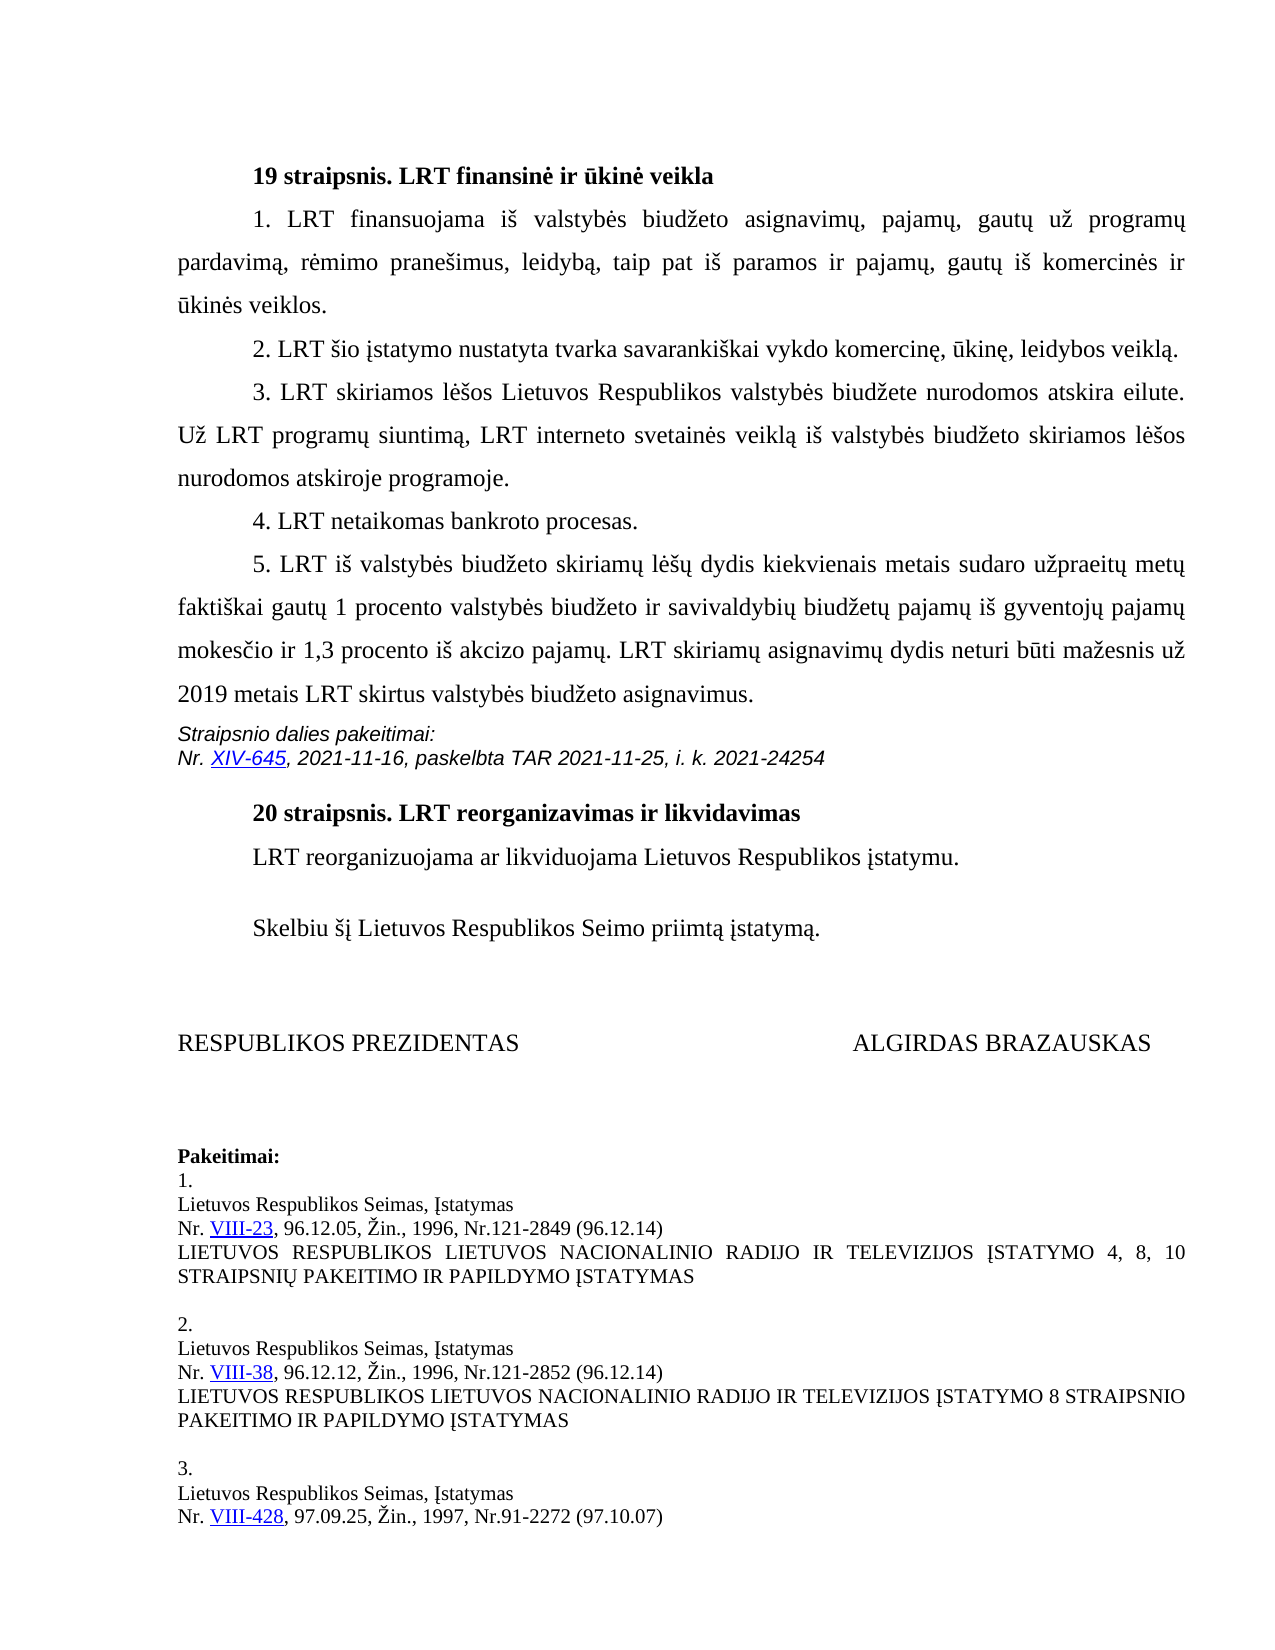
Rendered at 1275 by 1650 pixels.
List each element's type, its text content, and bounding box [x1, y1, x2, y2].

text 3. LRT skiriamos lėšos Lietuvos Respublikos valstybės biudžete nurodomos atskira eilute. Už LRT programų siuntimą, LRT interneto svetainės veiklą iš valstybės biudžeto skiriamos lėšos nurodomos atskiroje programoje. [177, 377, 1186, 492]
text RESPUBLIKOS PREZIDENTAS ALGIRDAS BRAZAUSKAS [177, 1028, 1186, 1057]
text 4. LRT netaikomas bankroto procesas. [177, 506, 1186, 535]
text Skelbiu šį Lietuvos Respublikos Seimo priimtą įstatymą. [177, 913, 1186, 942]
text 1. [177, 1168, 1186, 1192]
text Nr. XIV-645, 2021-11-16, paskelbta TAR 2021-11-25, i. k. 2021-24254 [177, 746, 1186, 770]
text 5. LRT iš valstybės biudžeto skiriamų lėšų dydis kiekvienais metais sudaro užpraeitų metų faktiškai gautų 1 procento valstybės biudžeto ir savivaldybių biudžetų pajamų iš gyventojų pajamų mokesčio ir 1,3 procento iš akcizo pajamų. LRT skiriamų asignavimų dydis neturi būti mažesnis už 2019 metais LRT skirtus valstybės biudžeto asignavimus. [177, 549, 1186, 707]
text Lietuvos Respublikos Seimas, Įstatymas [177, 1192, 1186, 1216]
text 20 straipsnis. LRT reorganizavimas ir likvidavimas [177, 798, 1186, 827]
text Nr. VIII-23, 96.12.05, Žin., 1996, Nr.121-2849 (96.12.14) [177, 1216, 1186, 1240]
text 1. LRT finansuojama iš valstybės biudžeto asignavimų, pajamų, gautų už programų pardavimą, rėmimo pranešimus, leidybą, taip pat iš paramos ir pajamų, gautų iš komercinės ir ūkinės veiklos. [177, 204, 1186, 319]
text Lietuvos Respublikos Seimas, Įstatymas [177, 1480, 1186, 1504]
text 2. LRT šio įstatymo nustatyta tvarka savarankiškai vykdo komercinę, ūkinę, leidybos veiklą. [177, 334, 1186, 362]
text LIETUVOS RESPUBLIKOS LIETUVOS NACIONALINIO RADIJO IR TELEVIZIJOS ĮSTATYMO 4, 8, 10 STRAIPSNIŲ PAKEITIMO IR PAPILDYMO ĮSTATYMAS [177, 1240, 1186, 1288]
text Lietuvos Respublikos Seimas, Įstatymas [177, 1336, 1186, 1360]
text Nr. VIII-428, 97.09.25, Žin., 1997, Nr.91-2272 (97.10.07) [177, 1504, 1186, 1528]
text Nr. VIII-38, 96.12.12, Žin., 1996, Nr.121-2852 (96.12.14) [177, 1360, 1186, 1384]
text LIETUVOS RESPUBLIKOS LIETUVOS NACIONALINIO RADIJO IR TELEVIZIJOS ĮSTATYMO 8 STRAIPSNIO PAKEITIMO IR PAPILDYMO ĮSTATYMAS [177, 1384, 1186, 1432]
text LRT reorganizuojama ar likviduojama Lietuvos Respublikos įstatymu. [177, 842, 1186, 870]
text 3. [177, 1456, 1186, 1480]
text Straipsnio dalies pakeitimai: [177, 722, 1186, 746]
text 19 straipsnis. LRT finansinė ir ūkinė veikla [177, 161, 1186, 190]
text 2. [177, 1312, 1186, 1336]
text Pakeitimai: [177, 1143, 1186, 1168]
